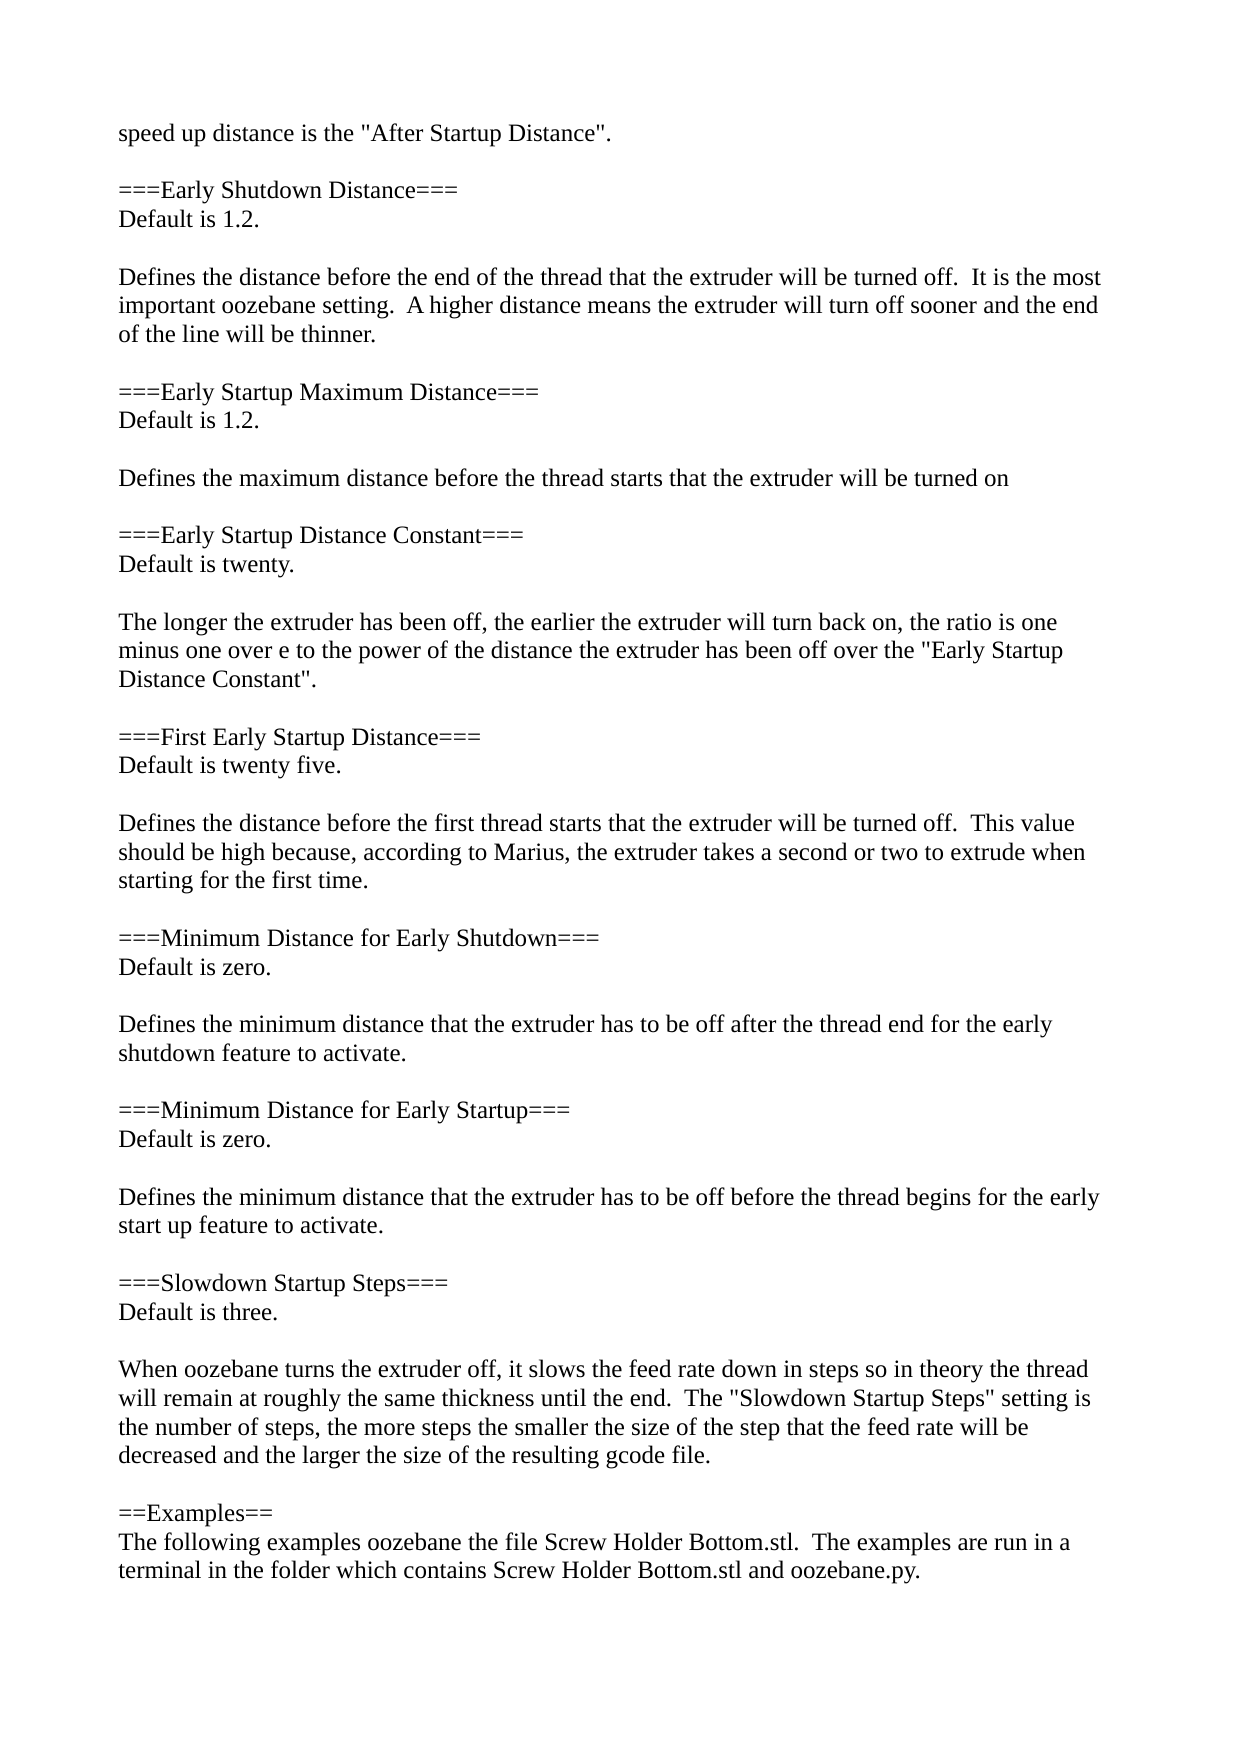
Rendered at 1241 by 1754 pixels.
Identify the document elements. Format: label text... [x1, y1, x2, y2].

text The following examples oozebane the file Screw Holder Bottom.stl. The examples are run in a terminal in the folder which contains Screw Holder Bottom.stl and oozebane.py. [118, 1527, 1122, 1584]
text Defines the minimum distance that the extruder has to be off before the thread begins for the early start up feature to activate. [118, 1182, 1122, 1239]
text The longer the extruder has been off, the earlier the extruder will turn back on, the ratio is one minus one over e to the power of the distance the extruder has been off over the "Early Startup Distance Constant". [118, 607, 1122, 693]
text Defines the distance before the end of the thread that the extruder will be turned off. It is the most important oozebane setting. A higher distance means the extruder will turn off sooner and the end of the line will be thinner. [118, 262, 1122, 348]
text Default is zero. [118, 952, 1122, 981]
text Default is twenty five. [118, 751, 1122, 779]
text ===Early Shutdown Distance=== [118, 176, 1122, 204]
text ===Early Startup Distance Constant=== [118, 521, 1122, 549]
text Default is zero. [118, 1124, 1122, 1153]
text Default is twenty. [118, 549, 1122, 578]
text Defines the minimum distance that the extruder has to be off after the thread end for the early shutdown feature to activate. [118, 1009, 1122, 1067]
text ===Slowdown Startup Steps=== [118, 1268, 1122, 1297]
text ===Early Startup Maximum Distance=== [118, 377, 1122, 406]
text ===Minimum Distance for Early Shutdown=== [118, 923, 1122, 952]
text ==Examples== [118, 1498, 1122, 1527]
text When oozebane turns the extruder off, it slows the feed rate down in steps so in theory the thread will remain at roughly the same thickness until the end. The "Slowdown Startup Steps" setting is the number of steps, the more steps the smaller the size of the step that the feed rate will be decreased and the larger the size of the resulting gcode file. [118, 1354, 1122, 1469]
text Default is 1.2. [118, 204, 1122, 233]
text ===First Early Startup Distance=== [118, 722, 1122, 751]
text ===Minimum Distance for Early Startup=== [118, 1096, 1122, 1124]
text speed up distance is the "After Startup Distance". [118, 118, 1122, 147]
text Default is three. [118, 1297, 1122, 1326]
text Defines the maximum distance before the thread starts that the extruder will be turned on [118, 463, 1122, 492]
text Default is 1.2. [118, 406, 1122, 434]
text Defines the distance before the first thread starts that the extruder will be turned off. This value should be high because, according to Marius, the extruder takes a second or two to extrude when starting for the first time. [118, 808, 1122, 894]
